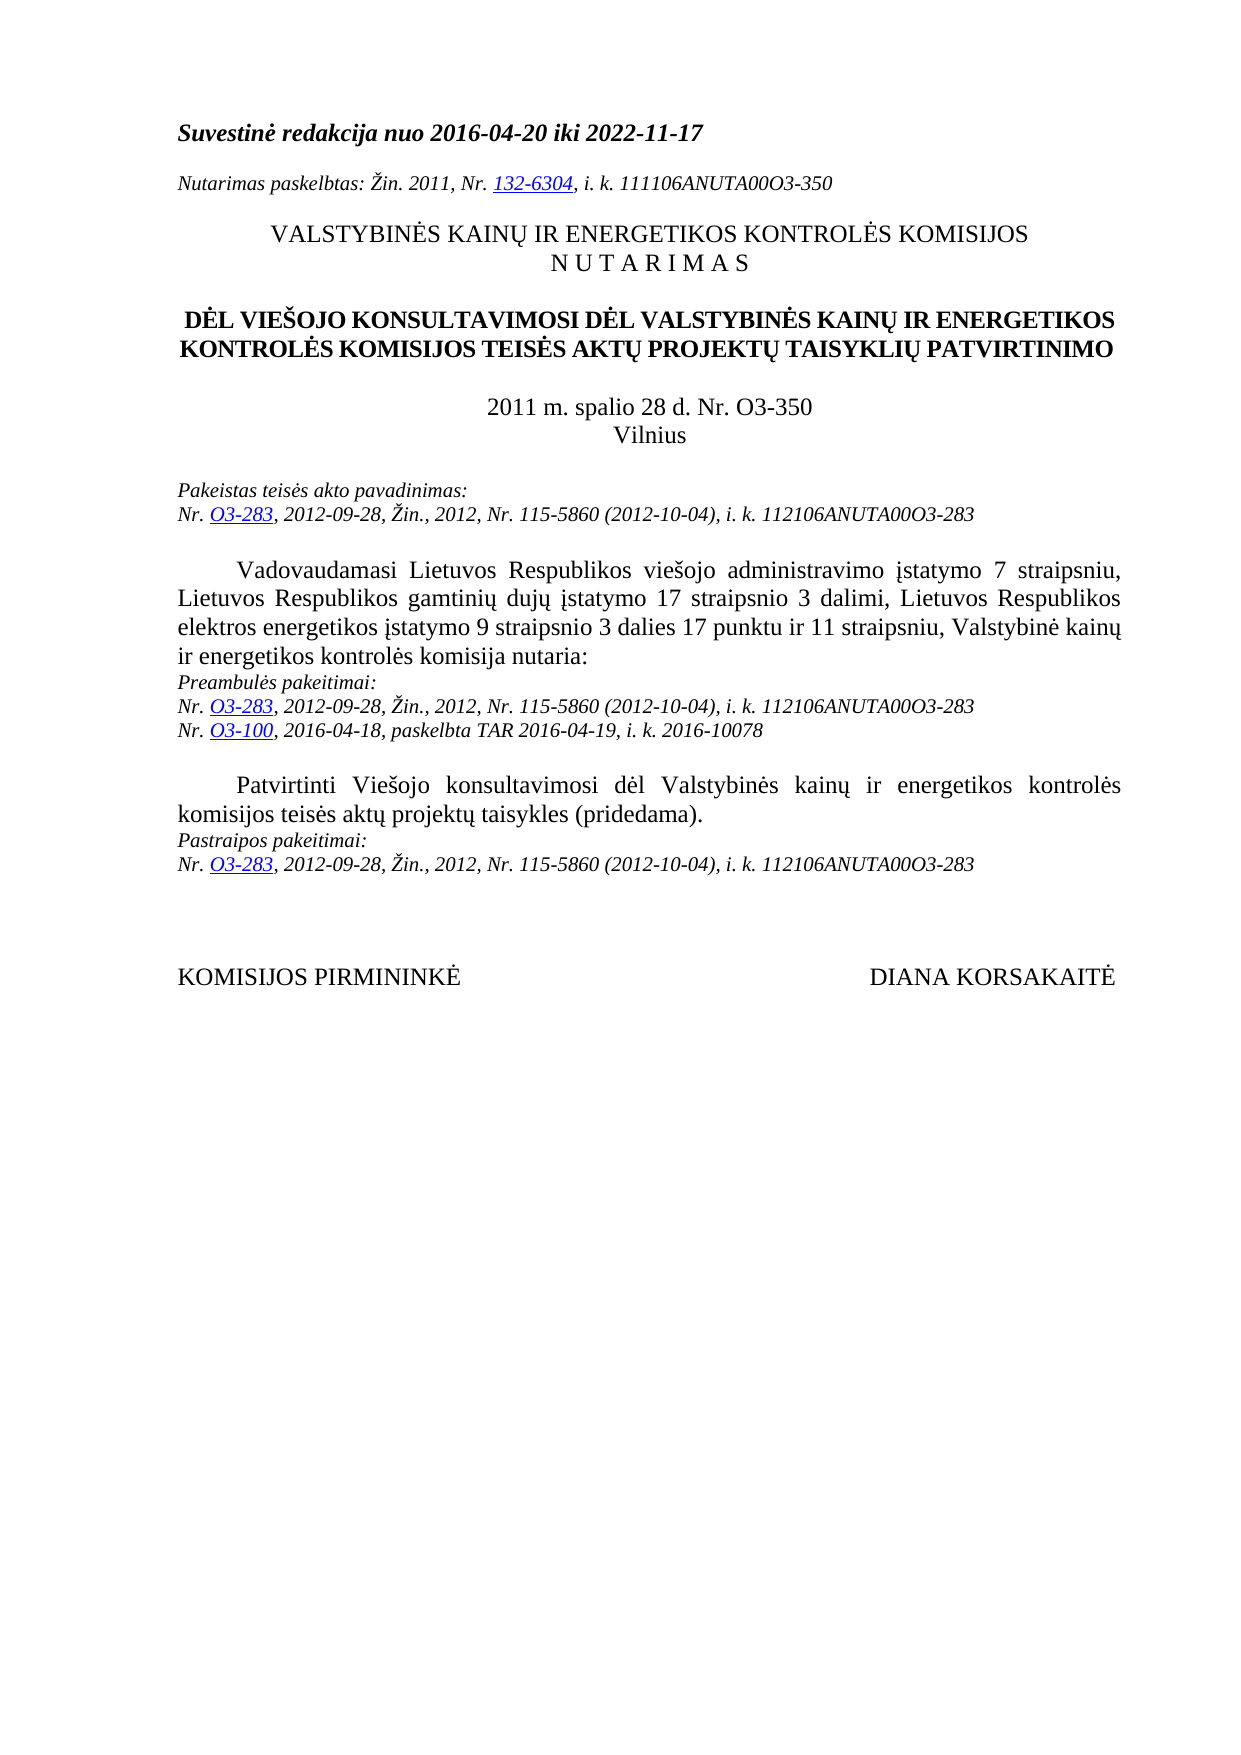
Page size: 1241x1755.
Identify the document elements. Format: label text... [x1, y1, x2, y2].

text Nr. O3-283, 2012-09-28, Žin., 2012, Nr. 115-5860 (2012-10-04), i. k. 112106ANUTA00O3-283 [177, 694, 1122, 718]
text vALSTYBINĖS KAINŲ IR ENERGETIKOS KONTROLĖS KOMISIJOS [177, 219, 1122, 248]
text Nr. O3-283, 2012-09-28, Žin., 2012, Nr. 115-5860 (2012-10-04), i. k. 112106ANUTA00O3-283 [177, 852, 1122, 876]
text Nutarimas paskelbtas: Žin. 2011, Nr. 132-6304, i. k. 111106ANUTA00O3-350 [177, 171, 1122, 195]
text Patvirtinti Viešojo konsultavimosi dėl Valstybinės kainų ir energetikos kontrolės komisijos teisės aktų projektų taisykles (pridedama). [177, 771, 1122, 828]
text DĖL VIEŠOJO KONSULTAVIMOSI DĖL VALSTYBINĖS KAINŲ IR ENERGETIKOS KONTROLĖS KOMISIJOS TEISĖS AKTŲ PROJEKTŲ TAISYKLIŲ PATVIRTINIMO [177, 305, 1122, 363]
text 2011 m. spalio 28 d. Nr. O3-350 [177, 392, 1122, 420]
text Nr. O3-100, 2016-04-18, paskelbta TAR 2016-04-19, i. k. 2016-10078 [177, 718, 1122, 742]
text N U T A R I M A S [177, 248, 1122, 277]
text Komisijos pirmininkė Diana Korsakaitė [177, 962, 1122, 991]
text Preambulės pakeitimai: [177, 670, 1122, 694]
text Vadovaudamasi Lietuvos Respublikos viešojo administravimo įstatymo 7 straipsniu, Lietuvos Respublikos gamtinių dujų įstatymo 17 straipsnio 3 dalimi, Lietuvos Respublikos elektros energetikos įstatymo 9 straipsnio 3 dalies 17 punktu ir 11 straipsniu, Valstybinė kainų ir energetikos kontrolės komisija nutaria: [177, 555, 1122, 670]
text Vilnius [177, 420, 1122, 449]
text Nr. O3-283, 2012-09-28, Žin., 2012, Nr. 115-5860 (2012-10-04), i. k. 112106ANUTA00O3-283 [177, 502, 1122, 526]
text Pakeistas teisės akto pavadinimas: [177, 478, 1122, 502]
text Pastraipos pakeitimai: [177, 828, 1122, 852]
text Suvestinė redakcija nuo 2016-04-20 iki 2022-11-17 [177, 118, 1122, 147]
